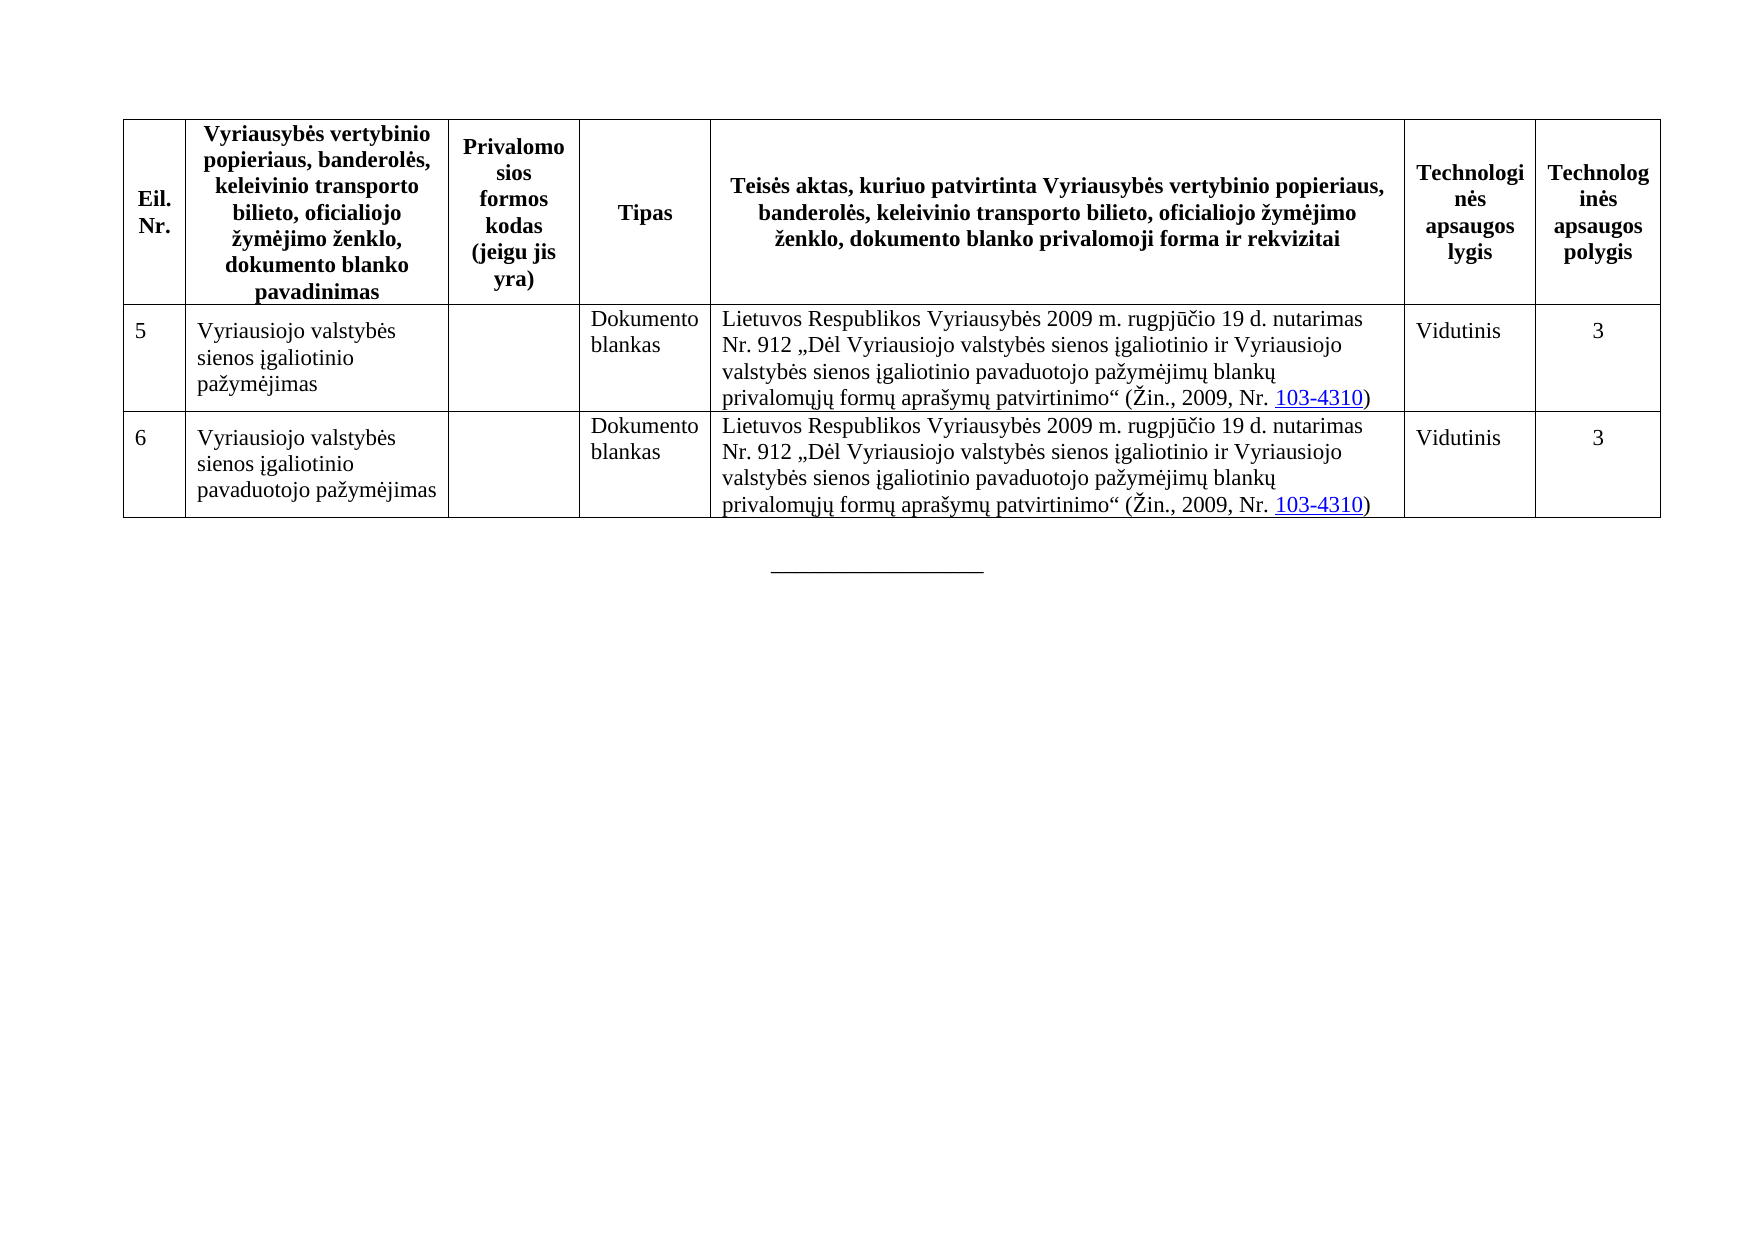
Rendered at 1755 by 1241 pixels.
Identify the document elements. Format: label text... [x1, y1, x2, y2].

table_cell Vyriausiojo valstybės sienos įgaliotinio pažymėjimas [186, 305, 448, 411]
table_cell 5 [124, 305, 185, 411]
table_cell 6 [124, 412, 185, 517]
text _________________ [118, 547, 1636, 576]
table_header Eil. Nr. [124, 120, 185, 304]
table_cell 3 [1536, 412, 1660, 517]
table_cell [449, 412, 579, 517]
table_cell Vidutinis [1405, 305, 1535, 411]
table_cell Dokumento blankas [580, 305, 710, 411]
table_header Vyriausybės vertybinio popieriaus, banderolės, keleivinio transporto bilieto, oficialiojo žymėjimo ženklo, dokumento blanko pavadinimas [186, 120, 448, 304]
table_header Tipas [580, 120, 710, 304]
table_header Teisės aktas, kuriuo patvirtinta Vyriausybės vertybinio popieriaus, banderolės, keleivinio transporto bilieto, oficialiojo žymėjimo ženklo, dokumento blanko privalomoji forma ir rekvizitai [711, 120, 1404, 304]
table_cell Vyriausiojo valstybės sienos įgaliotinio pavaduotojo pažymėjimas [186, 412, 448, 517]
table_cell 3 [1536, 305, 1660, 411]
table_cell Dokumento blankas [580, 412, 710, 517]
table_header Privalomosios formos kodas (jeigu jis yra) [449, 120, 579, 304]
table_cell [449, 305, 579, 411]
table_cell Vidutinis [1405, 412, 1535, 517]
table_cell Lietuvos Respublikos Vyriausybės 2009 m. rugpjūčio 19 d. nutarimas Nr. 912 „Dėl Vyriausiojo valstybės sienos įgaliotinio ir Vyriausiojo valstybės sienos įgaliotinio pavaduotojo pažymėjimų blankų privalomųjų formų aprašymų patvirtinimo“ (Žin., 2009, Nr. 103-4310) [711, 305, 1404, 411]
table_header Technologinės apsaugos lygis [1405, 120, 1535, 304]
table_header Technologinės apsaugos polygis [1536, 120, 1660, 304]
table_cell Lietuvos Respublikos Vyriausybės 2009 m. rugpjūčio 19 d. nutarimas Nr. 912 „Dėl Vyriausiojo valstybės sienos įgaliotinio ir Vyriausiojo valstybės sienos įgaliotinio pavaduotojo pažymėjimų blankų privalomųjų formų aprašymų patvirtinimo“ (Žin., 2009, Nr. 103-4310) [711, 412, 1404, 517]
